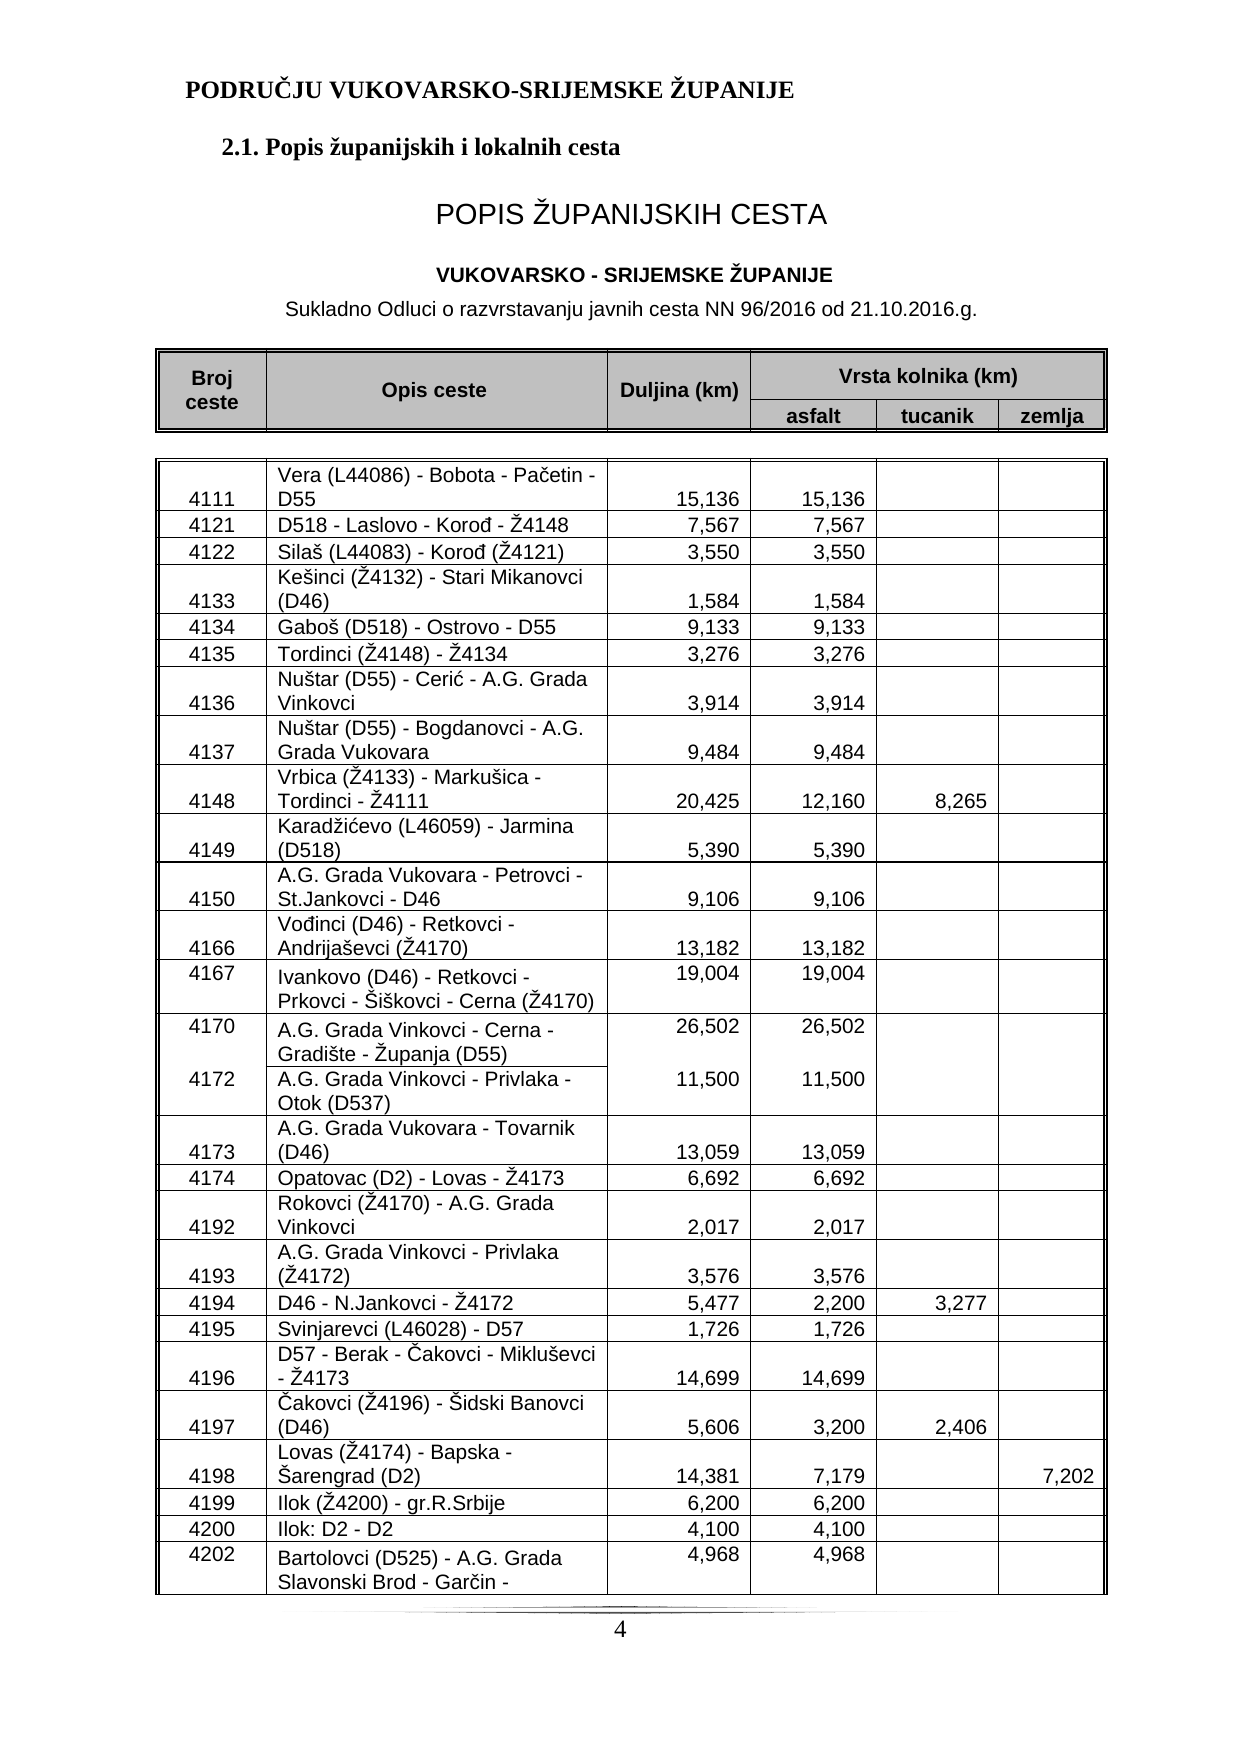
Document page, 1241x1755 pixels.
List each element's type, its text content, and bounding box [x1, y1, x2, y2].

table_cell 4166 [160, 911, 266, 959]
table_cell 2,017 [751, 1191, 876, 1239]
table_cell [877, 1440, 998, 1488]
subtitle PODRUČJU VUKOVARSKO-SRIJEMSKE ŽUPANIJE [148, 75, 1093, 104]
table_cell [999, 1391, 1103, 1439]
table_cell A.G. Grada Vinkovci - Privlaka (Ž4172) [267, 1240, 607, 1288]
table_cell 4167 [160, 960, 266, 1012]
table_cell 20,425 [608, 765, 750, 812]
table_cell 8,265 [877, 765, 998, 812]
table_cell [523, 433, 608, 458]
table_cell [266, 321, 352, 348]
table_cell 9,484 [751, 716, 876, 763]
table_cell D57 - Berak - Čakovci - Mikluševci - Ž4173 [267, 1342, 607, 1390]
table_cell Vođinci (D46) - Retkovci - Andrijaševci (Ž4170) [267, 911, 607, 959]
table_cell Vera (L44086) - Bobota - Pačetin - D55 [267, 462, 607, 510]
table_cell [999, 1240, 1103, 1288]
table_cell [158, 231, 266, 257]
table_cell Gaboš (D518) - Ostrovo - D55 [267, 614, 607, 639]
table_cell 6,200 [608, 1489, 750, 1514]
table_cell [999, 1289, 1103, 1314]
table_cell [877, 960, 998, 1012]
table_cell [877, 1240, 998, 1288]
table_cell tucanik [877, 400, 998, 428]
table_cell 19,004 [751, 960, 876, 1012]
table_cell Lovas (Ž4174) - Bapska - Šarengrad (D2) [267, 1440, 607, 1488]
table_cell 4121 [160, 511, 266, 537]
table_cell 4196 [160, 1342, 266, 1390]
table_cell 6,692 [608, 1165, 750, 1190]
table_cell 5,390 [608, 814, 750, 861]
table_cell 1,584 [751, 565, 876, 612]
table_cell 5,477 [608, 1289, 750, 1314]
table_cell [999, 911, 1103, 959]
table_cell Bartolovci (D525) - A.G. Grada Slavonski Brod - Garčin [267, 1542, 607, 1594]
table_cell [999, 1165, 1103, 1190]
table_cell [876, 231, 998, 257]
table_cell [608, 321, 751, 348]
table_cell 14,699 [751, 1342, 876, 1390]
table_cell 4200 [160, 1516, 266, 1541]
table_cell [877, 1516, 998, 1541]
table_cell Svinjarevci (L46028) - D57 [267, 1316, 607, 1341]
table_cell 3,914 [608, 667, 750, 714]
table_cell A.G. Grada Vukovara - Petrovci - St.Jankovci - D46 [267, 863, 607, 910]
table_cell 13,059 [751, 1116, 876, 1163]
table_cell 15,136 [751, 462, 876, 510]
table_cell Čakovci (Ž4196) - Šidski Banovci (D46) [267, 1391, 607, 1439]
table_cell 4136 [160, 667, 266, 714]
table_cell [999, 1516, 1103, 1541]
table_cell 12,160 [751, 765, 876, 812]
table_cell [608, 231, 751, 257]
table_cell 3,550 [751, 538, 876, 563]
table_cell [877, 911, 998, 959]
table_cell 4148 [160, 765, 266, 812]
table_cell asfalt [751, 400, 876, 428]
table_cell 3,576 [751, 1240, 876, 1288]
table_cell [999, 1191, 1103, 1239]
table_cell [876, 433, 998, 458]
table_cell 7,179 [751, 1440, 876, 1488]
table_cell VUKOVARSKO - SRIJEMSKE ŽUPANIJE [158, 257, 1106, 287]
table_cell [877, 462, 998, 510]
table_cell [751, 231, 876, 257]
table_cell 4111 [160, 462, 266, 510]
table_cell [158, 433, 266, 458]
table_cell [877, 667, 998, 714]
table_cell [352, 231, 437, 257]
table_cell 1,584 [608, 565, 750, 612]
table_cell A.G. Grada Vinkovci - Privlaka - Otok (D537) [267, 1067, 607, 1114]
table_cell 14,381 [608, 1440, 750, 1488]
table_cell 19,004 [608, 960, 750, 1012]
table_cell [523, 321, 608, 348]
table_cell [877, 565, 998, 612]
table_cell 4133 [160, 565, 266, 612]
table_cell [751, 433, 876, 458]
table_cell [158, 321, 266, 348]
table_cell [999, 462, 1103, 510]
table_cell 11,500 [608, 1066, 750, 1114]
text 2.1. Popis županijskih i lokalnih cesta [148, 132, 1093, 161]
table_cell [999, 565, 1103, 612]
table_cell 4174 [160, 1165, 266, 1190]
table_cell 3,276 [608, 640, 750, 666]
table_cell 26,502 [608, 1014, 750, 1066]
table_cell D46 - N.Jankovci - Ž4172 [267, 1289, 607, 1314]
table_header POPIS ŽUPANIJSKIH CESTA [158, 190, 1106, 231]
table_cell 15,136 [608, 462, 750, 510]
table_cell Nuštar (D55) - Cerić - A.G. Grada Vinkovci [267, 667, 607, 714]
table_cell 9,133 [751, 614, 876, 639]
table_cell Ilok (Ž4200) - gr.R.Srbije [267, 1489, 607, 1514]
table_cell 4,100 [751, 1516, 876, 1541]
table_cell [877, 716, 998, 763]
table_cell 2,406 [877, 1391, 998, 1439]
table_cell 3,576 [608, 1240, 750, 1288]
table_cell [999, 538, 1103, 563]
table_cell 3,276 [751, 640, 876, 666]
table_cell 11,500 [751, 1066, 876, 1114]
table_cell [999, 1316, 1103, 1341]
table_cell [876, 321, 998, 348]
table_cell 9,484 [608, 716, 750, 763]
table_cell [877, 814, 998, 861]
table_cell A.G. Grada Vinkovci - Cerna - Gradište - Županja (D55) [267, 1014, 607, 1066]
table_cell D518 - Laslovo - Korođ - Ž4148 [267, 511, 607, 537]
table_cell Vrbica (Ž4133) - Markušica - Tordinci - Ž4111 [267, 765, 607, 812]
table_cell 4,968 [751, 1542, 876, 1594]
table_cell [999, 1014, 1103, 1066]
table_cell [999, 1066, 1103, 1114]
table_cell [751, 321, 876, 348]
table_cell [437, 321, 522, 348]
table_cell [999, 1342, 1103, 1390]
table_cell [437, 231, 522, 257]
table_cell Karadžićevo (L46059) - Jarmina (D518) [267, 814, 607, 861]
table_cell Broj ceste [160, 353, 266, 428]
table_cell [877, 1116, 998, 1163]
table_cell [877, 1489, 998, 1514]
table_cell 3,200 [751, 1391, 876, 1439]
table_cell [523, 231, 608, 257]
table_cell 26,502 [751, 1014, 876, 1066]
table_cell [877, 863, 998, 910]
table_cell 4199 [160, 1489, 266, 1514]
table_cell [999, 640, 1103, 666]
table_cell [999, 716, 1103, 763]
table_cell Vrsta kolnika (km) [751, 353, 1103, 399]
table_cell 14,699 [608, 1342, 750, 1390]
table_cell 4134 [160, 614, 266, 639]
table_cell [999, 765, 1103, 812]
table_cell [608, 433, 751, 458]
table_cell 4,968 [608, 1542, 750, 1594]
table_cell Opatovac (D2) - Lovas - Ž4173 [267, 1165, 607, 1190]
table_cell [999, 614, 1103, 639]
table_cell [999, 667, 1103, 714]
table_cell 4197 [160, 1391, 266, 1439]
table_cell [999, 814, 1103, 861]
table_cell 5,606 [608, 1391, 750, 1439]
table_cell [998, 321, 1106, 348]
table_cell [999, 1542, 1103, 1594]
table_cell 3,914 [751, 667, 876, 714]
table_cell 4149 [160, 814, 266, 861]
table_cell 4198 [160, 1440, 266, 1488]
table_cell [877, 640, 998, 666]
table_cell [877, 1066, 998, 1114]
table_cell [877, 1191, 998, 1239]
table_cell 4194 [160, 1289, 266, 1314]
table_cell 13,182 [751, 911, 876, 959]
table_cell 4150 [160, 863, 266, 910]
table_cell 4192 [160, 1191, 266, 1239]
table_cell Kešinci (Ž4132) - Stari Mikanovci (D46) [267, 565, 607, 612]
table_cell 3,550 [608, 538, 750, 563]
table_cell [877, 1165, 998, 1190]
table_cell 4173 [160, 1116, 266, 1163]
table_cell 1,726 [608, 1316, 750, 1341]
table_cell [999, 1489, 1103, 1514]
table_cell [266, 433, 352, 458]
table_cell 4170 [160, 1014, 266, 1066]
table_cell 4193 [160, 1240, 266, 1288]
table_cell [266, 231, 352, 257]
table_cell [998, 433, 1106, 458]
table_cell 4,100 [608, 1516, 750, 1541]
table_cell Nuštar (D55) - Bogdanovci - A.G. Grada Vukovara [267, 716, 607, 763]
table_cell 2,200 [751, 1289, 876, 1314]
table_cell 2,017 [608, 1191, 750, 1239]
table_cell [877, 1342, 998, 1390]
table_cell 7,202 [999, 1440, 1103, 1488]
table_cell 3,277 [877, 1289, 998, 1314]
table_cell Silaš (L44083) - Korođ (Ž4121) [267, 538, 607, 563]
table_cell 4135 [160, 640, 266, 666]
table_cell 4202 [160, 1542, 266, 1594]
table_cell 7,567 [751, 511, 876, 537]
table_cell [999, 960, 1103, 1012]
table_cell 6,200 [751, 1489, 876, 1514]
table_cell [877, 614, 998, 639]
table_cell 1,726 [751, 1316, 876, 1341]
table_cell Sukladno Odluci o razvrstavanju javnih cesta NN 96/2016 od 21.10.2016.g. [158, 287, 1106, 321]
table_cell [999, 863, 1103, 910]
table_cell 5,390 [751, 814, 876, 861]
table_cell Tordinci (Ž4148) - Ž4134 [267, 640, 607, 666]
table_cell 9,106 [751, 863, 876, 910]
table_cell 4137 [160, 716, 266, 763]
table_cell Ilok: D2 - D2 [267, 1516, 607, 1541]
table_cell [877, 538, 998, 563]
table_cell A.G. Grada Vukovara - Tovarnik (D46) [267, 1116, 607, 1163]
table_cell 7,567 [608, 511, 750, 537]
table_cell Rokovci (Ž4170) - A.G. Grada Vinkovci [267, 1191, 607, 1239]
table_cell [877, 1316, 998, 1341]
table_cell [877, 1542, 998, 1594]
table_cell [999, 511, 1103, 537]
table_cell 4122 [160, 538, 266, 563]
table_cell Ivankovo (D46) - Retkovci - Prkovci - Šiškovci - Cerna (Ž4170) [267, 960, 607, 1012]
table_cell 9,106 [608, 863, 750, 910]
table_cell 13,059 [608, 1116, 750, 1163]
table_cell zemlja [999, 400, 1103, 428]
table_cell [877, 1014, 998, 1066]
table_cell Duljina (km) [608, 353, 750, 428]
table_cell Opis ceste [267, 353, 607, 428]
table_cell [998, 231, 1106, 257]
table_cell [999, 1116, 1103, 1163]
table_cell 9,133 [608, 614, 750, 639]
table_cell 6,692 [751, 1165, 876, 1190]
table_cell 4195 [160, 1316, 266, 1341]
table_cell 13,182 [608, 911, 750, 959]
table_cell 4172 [160, 1066, 266, 1114]
table_cell [437, 433, 522, 458]
table_cell [352, 433, 437, 458]
table_cell [877, 511, 998, 537]
table_cell [352, 321, 437, 348]
